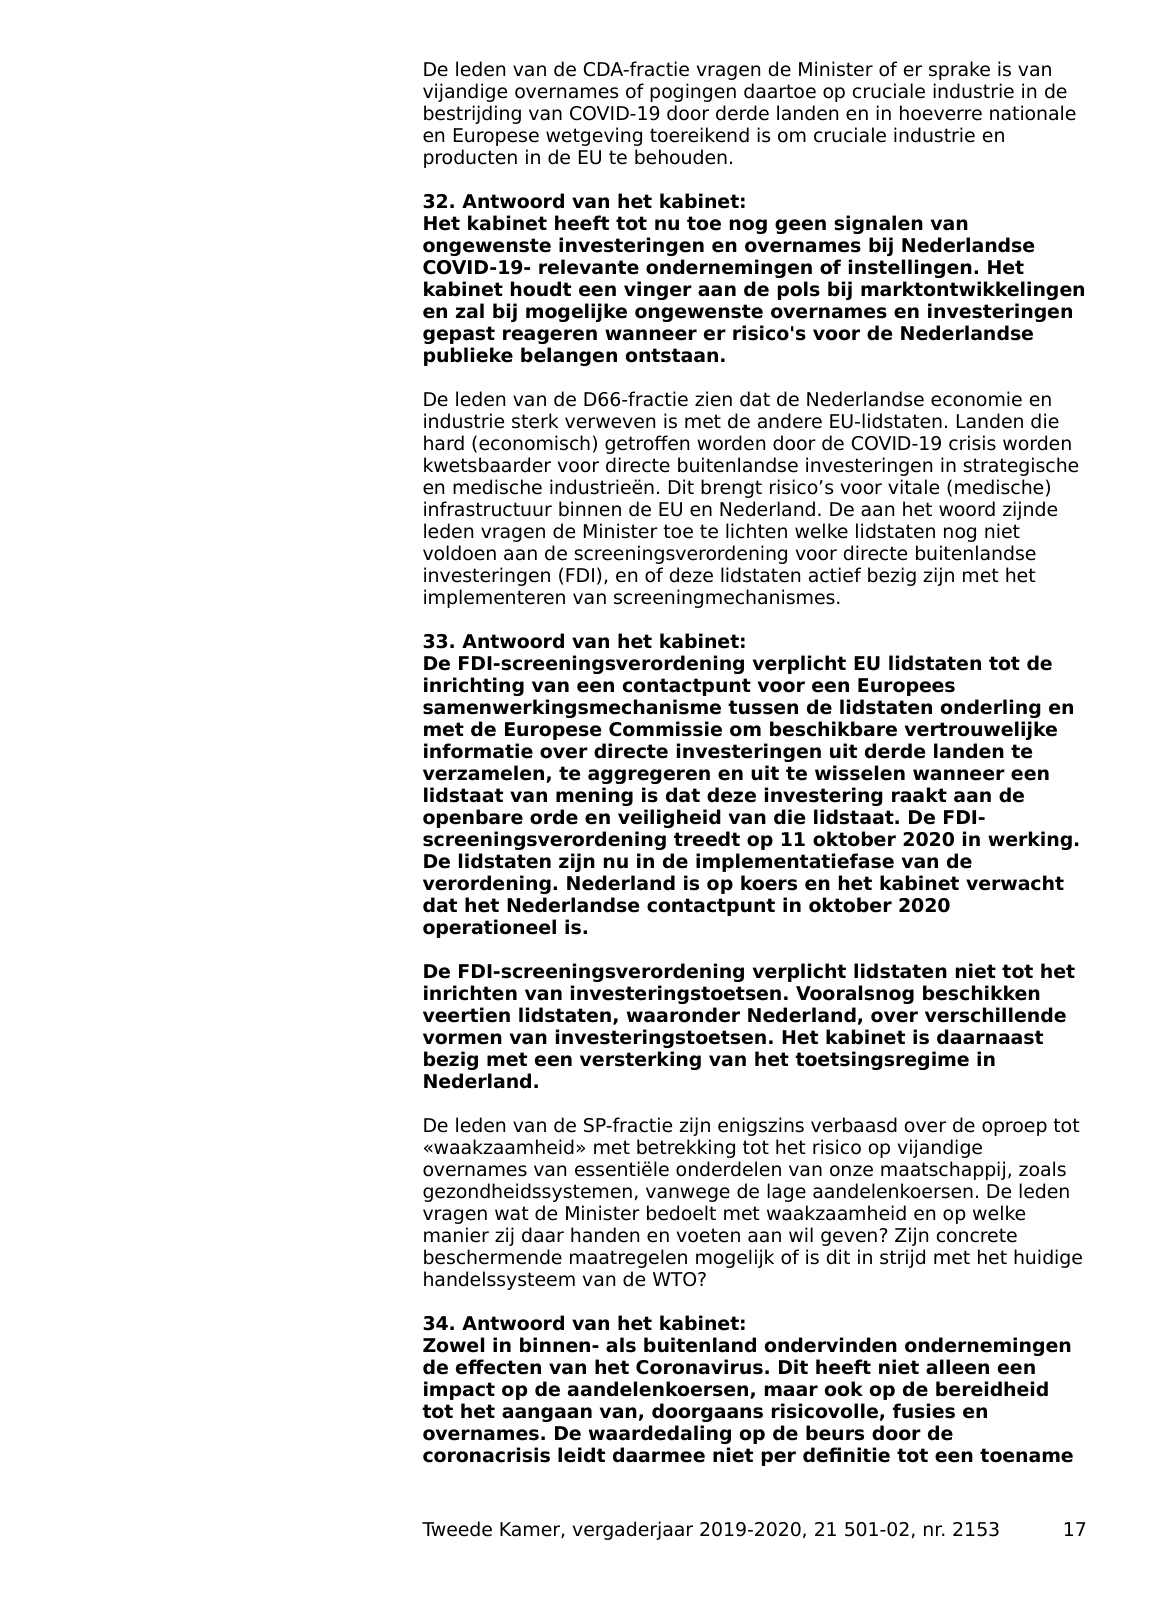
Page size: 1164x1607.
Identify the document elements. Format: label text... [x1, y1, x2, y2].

text De leden van de SP-fractie zijn enigszins verbaasd over de oproep tot «waakzaamheid» met betrekking tot het risico op vijandige overnames van essentiële onderdelen van onze maatschappij, zoals gezondheidssystemen, vanwege de lage aandelenkoersen. De leden vragen wat de Minister bedoelt met waakzaamheid en op welke manier zij daar handen en voeten aan wil geven? Zijn concrete beschermende maatregelen mogelijk of is dit in strijd met het huidige handelssysteem van de WTO? [422, 1115, 1087, 1291]
text Zowel in binnen- als buitenland ondervinden ondernemingen de effecten van het Coronavirus. Dit heeft niet alleen een impact op de aandelenkoersen, maar ook op de bereidheid tot het aangaan van, doorgaans risicovolle, fusies en overnames. De waardedaling op de beurs door de coronacrisis leidt daarmee niet per definitie tot een toename [422, 1335, 1087, 1467]
text De leden van de D66-fractie zien dat de Nederlandse economie en industrie sterk verweven is met de andere EU-lidstaten. Landen die hard (economisch) getroffen worden door de COVID-19 crisis worden kwetsbaarder voor directe buitenlandse investeringen in strategische en medische industrieën. Dit brengt risico’s voor vitale (medische) infrastructuur binnen de EU en Nederland. De aan het woord zijnde leden vragen de Minister toe te lichten welke lidstaten nog niet voldoen aan de screeningsverordening voor directe buitenlandse investeringen (FDI), en of deze lidstaten actief bezig zijn met het implementeren van screeningmechanismes. [422, 389, 1087, 609]
text De FDI-screeningsverordening verplicht EU lidstaten tot de inrichting van een contactpunt voor een Europees samenwerkingsmechanisme tussen de lidstaten onderling en met de Europese Commissie om beschikbare vertrouwelijke informatie over directe investeringen uit derde landen te verzamelen, te aggregeren en uit te wisselen wanneer een lidstaat van mening is dat deze investering raakt aan de openbare orde en veiligheid van die lidstaat. De FDI-screeningsverordening treedt op 11 oktober 2020 in werking. De lidstaten zijn nu in de implementatiefase van de verordening. Nederland is op koers en het kabinet verwacht dat het Nederlandse contactpunt in oktober 2020 operationeel is. [422, 653, 1087, 939]
text Het kabinet heeft tot nu toe nog geen signalen van ongewenste investeringen en overnames bij Nederlandse COVID-19- relevante ondernemingen of instellingen. Het kabinet houdt een vinger aan de pols bij marktontwikkelingen en zal bij mogelijke ongewenste overnames en investeringen gepast reageren wanneer er risico's voor de Nederlandse publieke belangen ontstaan. [422, 213, 1087, 367]
text De leden van de CDA-fractie vragen de Minister of er sprake is van vijandige overnames of pogingen daartoe op cruciale industrie in de bestrijding van COVID-19 door derde landen en in hoeverre nationale en Europese wetgeving toereikend is om cruciale industrie en producten in de EU te behouden. [422, 59, 1087, 169]
text 33. Antwoord van het kabinet: [422, 631, 1087, 653]
text 32. Antwoord van het kabinet: [422, 191, 1087, 213]
text 34. Antwoord van het kabinet: [422, 1313, 1087, 1335]
text De FDI-screeningsverordening verplicht lidstaten niet tot het inrichten van investeringstoetsen. Vooralsnog beschikken veertien lidstaten, waaronder Nederland, over verschillende vormen van investeringstoetsen. Het kabinet is daarnaast bezig met een versterking van het toetsingsregime in Nederland. [422, 961, 1087, 1093]
